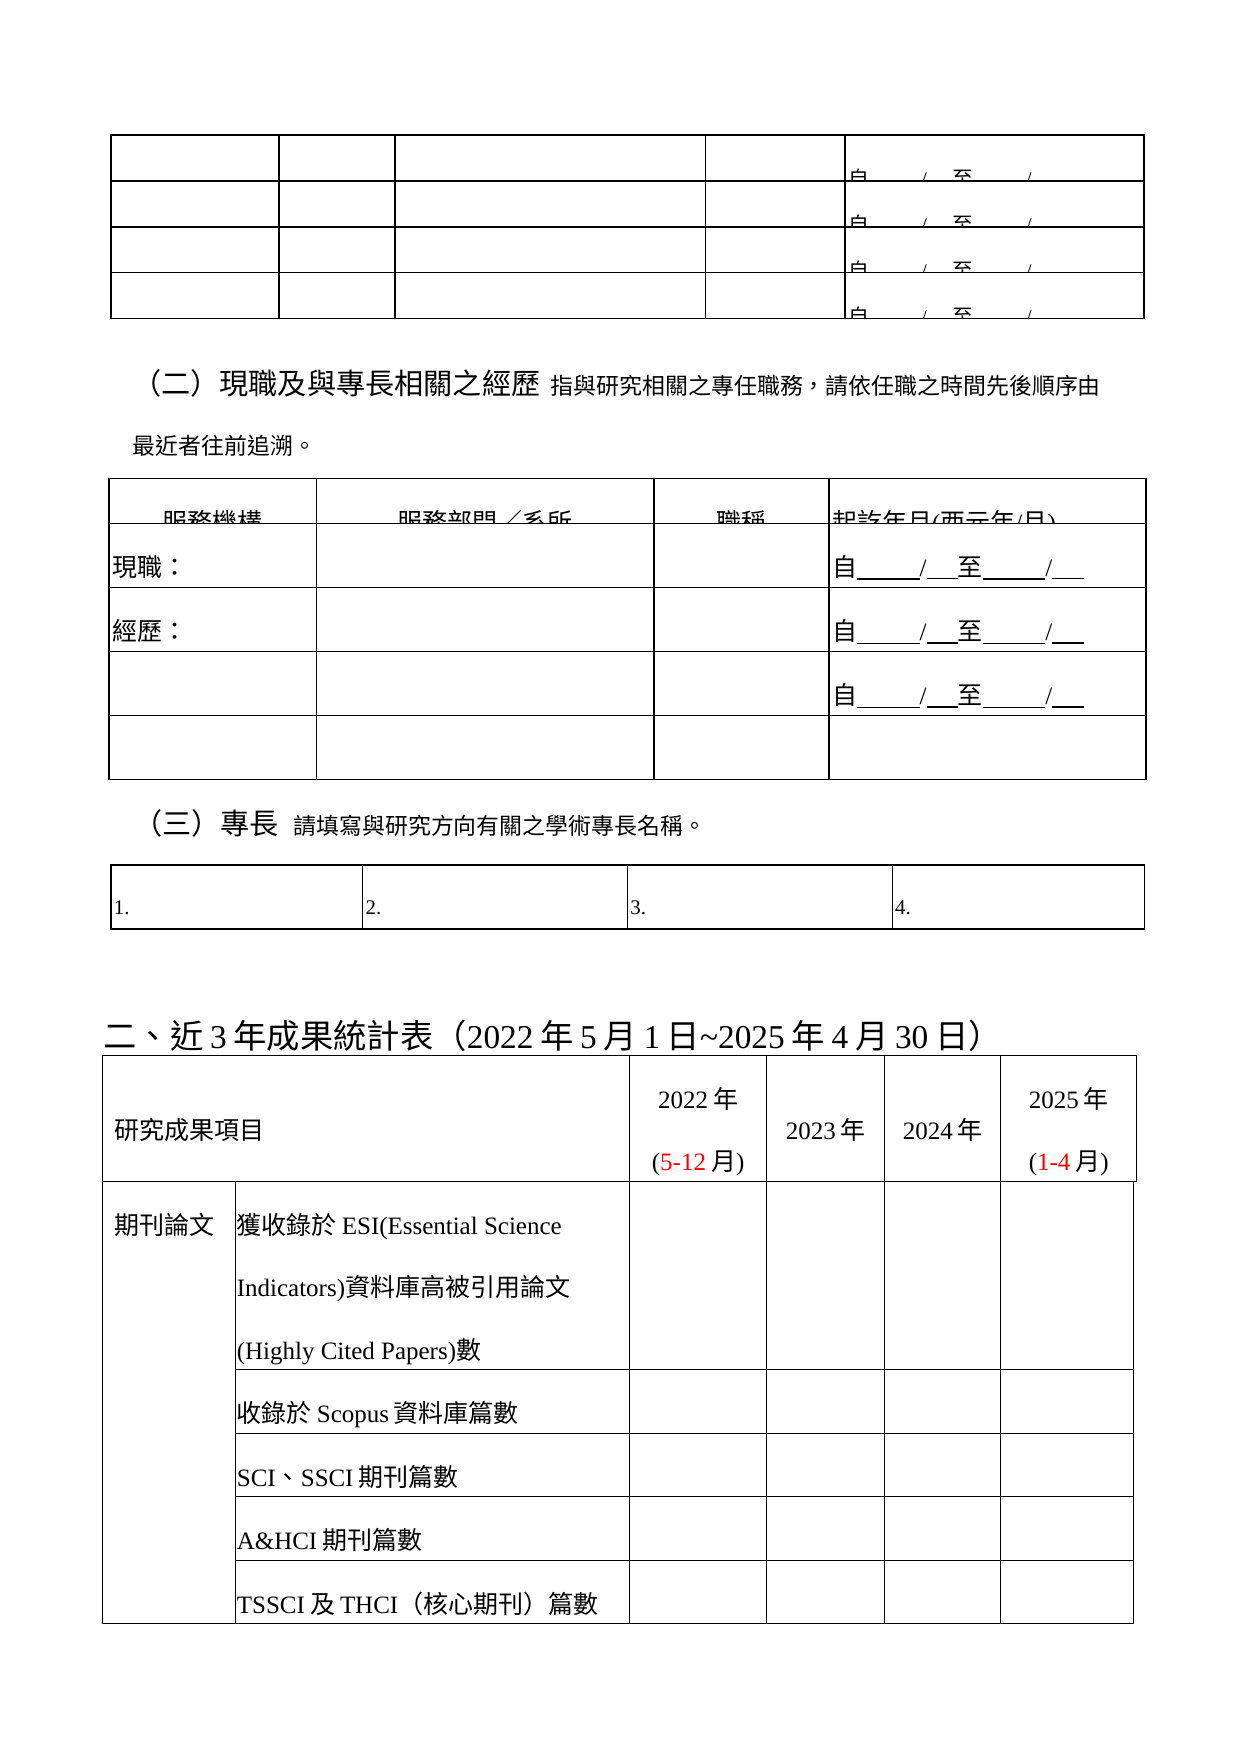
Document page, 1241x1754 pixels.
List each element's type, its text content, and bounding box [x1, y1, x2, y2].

table_cell [112, 182, 278, 226]
table_header 研究成果項目 [103, 1056, 629, 1181]
table_cell [885, 1497, 1000, 1560]
table_cell [396, 228, 705, 272]
table_cell 自 / 至 / [830, 652, 1145, 714]
table_cell [630, 1370, 766, 1433]
table_cell TSSCI及THCI（核心期刊）篇數 [236, 1561, 629, 1623]
table_cell [706, 182, 844, 226]
table_cell [1001, 1182, 1133, 1369]
table_cell [110, 652, 316, 714]
table_cell [706, 273, 844, 318]
text （三）專長 請填寫與研究方向有關之學術專長名稱。 [133, 780, 1122, 843]
table_cell [767, 1370, 884, 1433]
table_cell [396, 136, 705, 180]
table_header 2024年 [885, 1056, 1000, 1181]
table_cell [830, 716, 1145, 779]
table_cell [317, 588, 653, 651]
table_cell [885, 1434, 1000, 1496]
text （二）現職及與專長相關之經歷 指與研究相關之專任職務，請依任職之時間先後順序由最近者往前追溯。 [132, 340, 1122, 465]
table_cell [1001, 1370, 1133, 1433]
table_cell [767, 1497, 884, 1560]
table_header 2023年 [767, 1056, 884, 1181]
table_cell A&HCI期刊篇數 [236, 1497, 629, 1560]
table_cell 自 / 至 / [830, 524, 1145, 586]
table_header 職稱 [655, 479, 828, 522]
table_cell [630, 1561, 766, 1623]
table_cell [280, 182, 394, 226]
table_cell [317, 652, 653, 714]
table_cell [767, 1182, 884, 1369]
table_cell 自 / 至 / [846, 136, 1143, 180]
table_cell [317, 524, 653, 586]
table_cell [655, 524, 828, 586]
table_header 起訖年月(西元年/月) [830, 479, 1145, 522]
text 二、近3年成果統計表（2022年5月1日~2025年4月30日） [103, 992, 1122, 1054]
table_header 4. [893, 866, 1144, 928]
table_cell 自 / 至 / [846, 182, 1143, 226]
table_header 2025年 (1-4月) [1001, 1056, 1136, 1181]
table_cell [630, 1182, 766, 1369]
table_cell [1001, 1497, 1133, 1560]
table_cell 自 / 至 / [846, 273, 1143, 318]
table_cell [112, 273, 278, 318]
table_header [112, 866, 362, 928]
table_cell [767, 1561, 884, 1623]
table_cell [885, 1561, 1000, 1623]
table_cell [767, 1434, 884, 1496]
table_cell [112, 136, 278, 180]
table_cell [630, 1434, 766, 1496]
table_cell 獲收錄於ESI(Essential Science Indicators)資料庫高被引用論文(Highly Cited Papers)數 [236, 1182, 629, 1369]
table_cell [655, 652, 828, 714]
table_cell 自 / 至 / [830, 588, 1145, 651]
table_cell [706, 228, 844, 272]
table_cell [396, 273, 705, 318]
table_header 服務部門／系所 [317, 479, 653, 522]
table_cell [396, 182, 705, 226]
table_cell [1001, 1561, 1133, 1623]
table_cell [112, 228, 278, 272]
table_cell [110, 716, 316, 779]
table_cell [655, 716, 828, 779]
table_cell 自 / 至 / [846, 228, 1143, 272]
table_cell [317, 716, 653, 779]
table_cell SCI、SSCI期刊篇數 [236, 1434, 629, 1496]
table_cell 經歷： [110, 588, 316, 651]
table_cell [885, 1182, 1000, 1369]
table_cell [630, 1497, 766, 1560]
table_cell 現職： [110, 524, 316, 586]
table_cell [885, 1370, 1000, 1433]
table_cell 收錄於Scopus資料庫篇數 [236, 1370, 629, 1433]
table_cell [655, 588, 828, 651]
table_header 服務機構 [110, 479, 316, 522]
table_header [628, 866, 892, 928]
table_cell 期刊論文 [103, 1182, 235, 1623]
table_cell [706, 136, 844, 180]
table_header 2022年 (5-12月) [630, 1056, 766, 1181]
table_header [363, 866, 627, 928]
table_cell [280, 273, 394, 318]
table_cell [280, 228, 394, 272]
table_cell [280, 136, 394, 180]
table_cell [1001, 1434, 1133, 1496]
